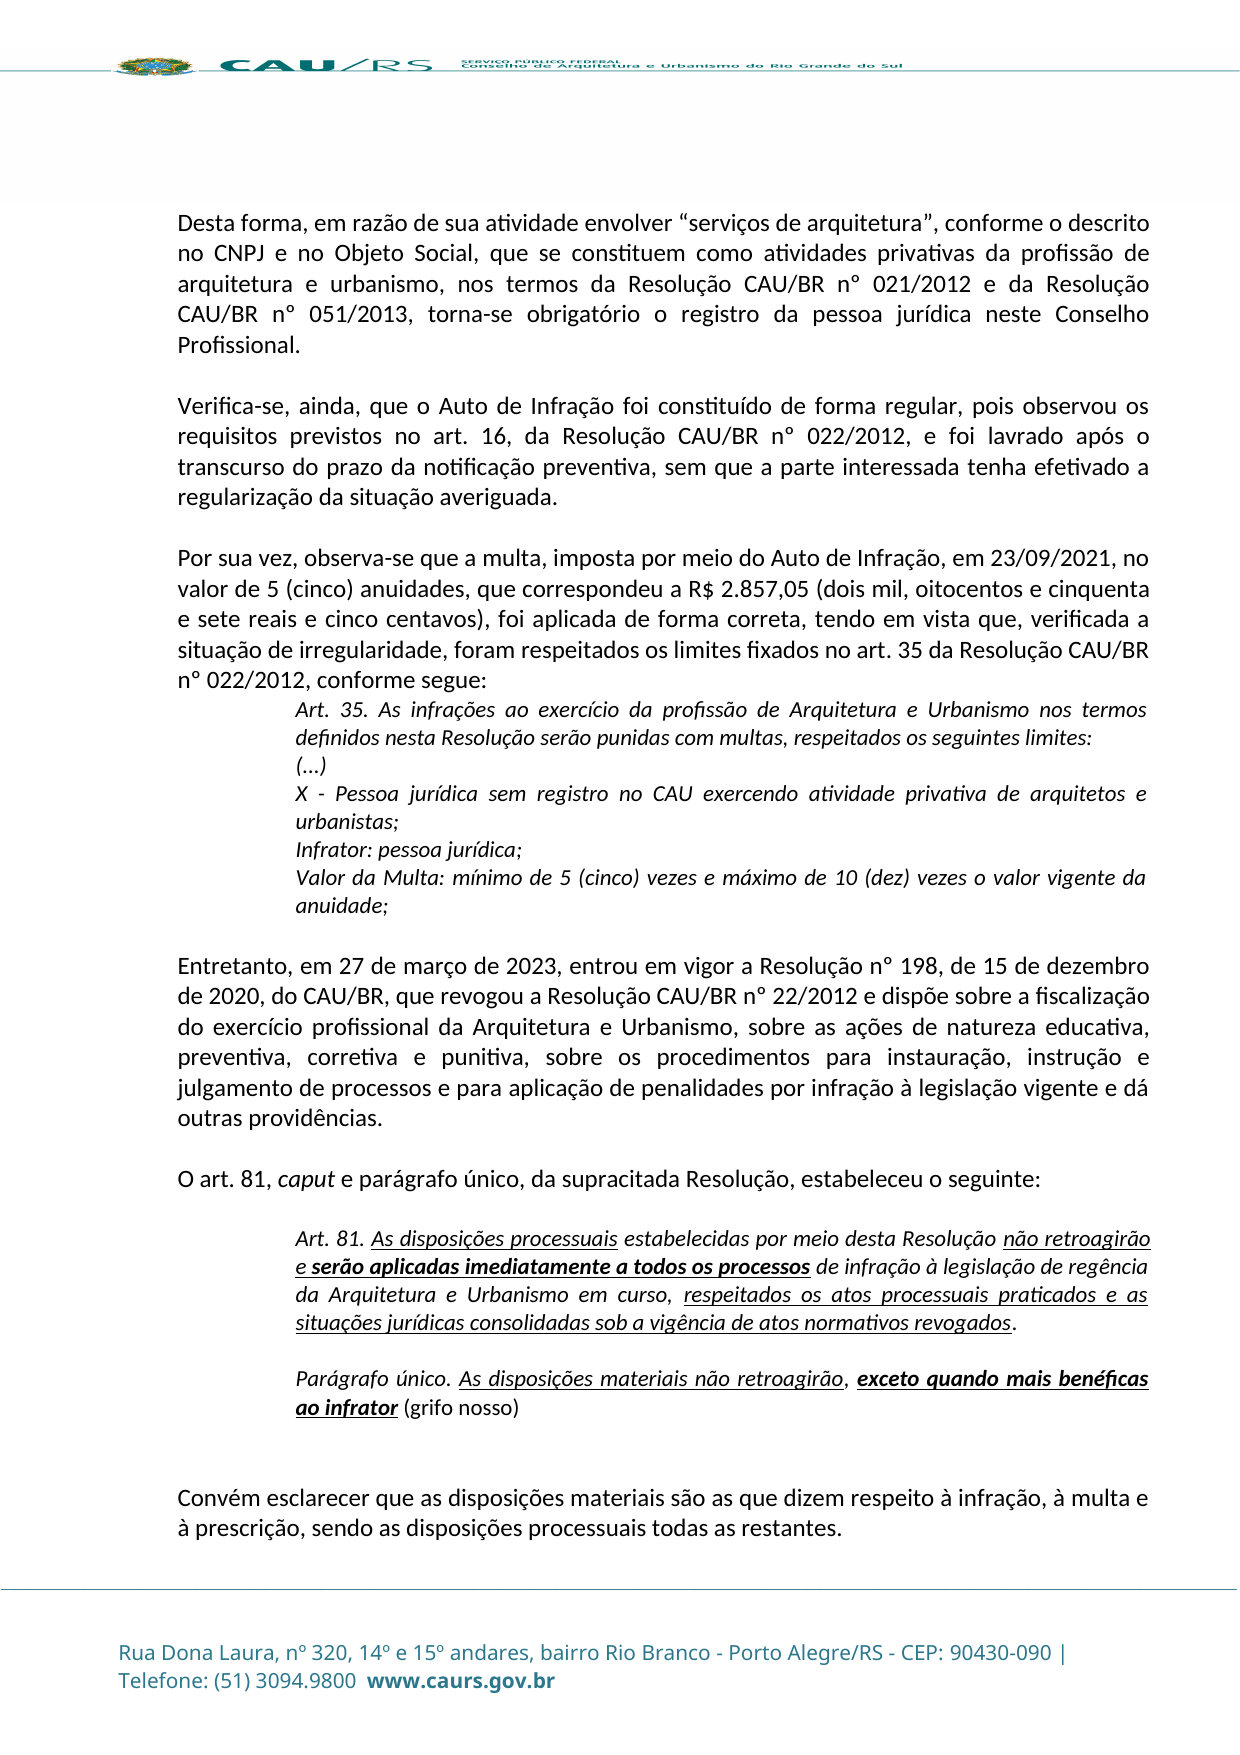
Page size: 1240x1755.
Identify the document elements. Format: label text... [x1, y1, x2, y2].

text Por sua vez, observa-se que a multa, imposta por meio do Auto de Infração, em 23/09/2021, no valor de 5 (cinco) anuidades, que correspondeu a R$ 2.857,05 (dois mil, oitocentos e cinquenta e sete reais e cinco centavos), foi aplicada de forma correta, tendo em vista que, verificada a situação de irregularidade, foram respeitados os limites fixados no art. 35 da Resolução CAU/BR nº 022/2012, conforme segue: [177, 542, 1151, 695]
text O art. 81, caput e parágrafo único, da supracitada Resolução, estabeleceu o seguinte: [177, 1163, 1151, 1194]
text Verifica-se, ainda, que o Auto de Infração foi constituído de forma regular, pois observou os requisitos previstos no art. 16, da Resolução CAU/BR nº 022/2012, e foi lavrado após o transcurso do prazo da notificação preventiva, sem que a parte interessada tenha efetivado a regularização da situação averiguada. [177, 390, 1151, 512]
text Art. 81. As disposições processuais estabelecidas por meio desta Resolução não retroagirão e serão aplicadas imediatamente a todos os processos de infração à legislação de regência da Arquitetura e Urbanismo em curso, respeitados os atos processuais praticados e as situações jurídicas consolidadas sob a vigência de atos normativos revogados. [295, 1224, 1151, 1337]
text Entretanto, em 27 de março de 2023, entrou em vigor a Resolução nº 198, de 15 de dezembro de 2020, do CAU/BR, que revogou a Resolução CAU/BR nº 22/2012 e dispõe sobre a fiscalização do exercício profissional da Arquitetura e Urbanismo, sobre as ações de natureza educativa, preventiva, corretiva e punitiva, sobre os procedimentos para instauração, instrução e julgamento de processos e para aplicação de penalidades por infração à legislação vigente e dá outras providências. [177, 950, 1151, 1133]
text X - Pessoa jurídica sem registro no CAU exercendo atividade privativa de arquitetos e urbanistas; [295, 779, 1151, 835]
text Convém esclarecer que as disposições materiais são as que dizem respeito à infração, à multa e à prescrição, sendo as disposições processuais todas as restantes. [177, 1482, 1151, 1543]
text (...) [295, 751, 1151, 779]
text Parágrafo único. As disposições materiais não retroagirão, exceto quando mais benéficas ao infrator (grifo nosso) [295, 1364, 1151, 1421]
text Valor da Multa: mínimo de 5 (cinco) vezes e máximo de 10 (dez) vezes o valor vigente da anuidade; [295, 863, 1151, 919]
text Infrator: pessoa jurídica; [295, 835, 1151, 863]
text Art. 35. As infrações ao exercício da profissão de Arquitetura e Urbanismo nos termos definidos nesta Resolução serão punidas com multas, respeitados os seguintes limites: [295, 695, 1151, 751]
text Desta forma, em razão de sua atividade envolver “serviços de arquitetura”, conforme o descrito no CNPJ e no Objeto Social, que se constituem como atividades privativas da profissão de arquitetura e urbanismo, nos termos da Resolução CAU/BR nº 021/2012 e da Resolução CAU/BR nº 051/2013, torna-se obrigatório o registro da pessoa jurídica neste Conselho Profissional. [177, 207, 1151, 359]
